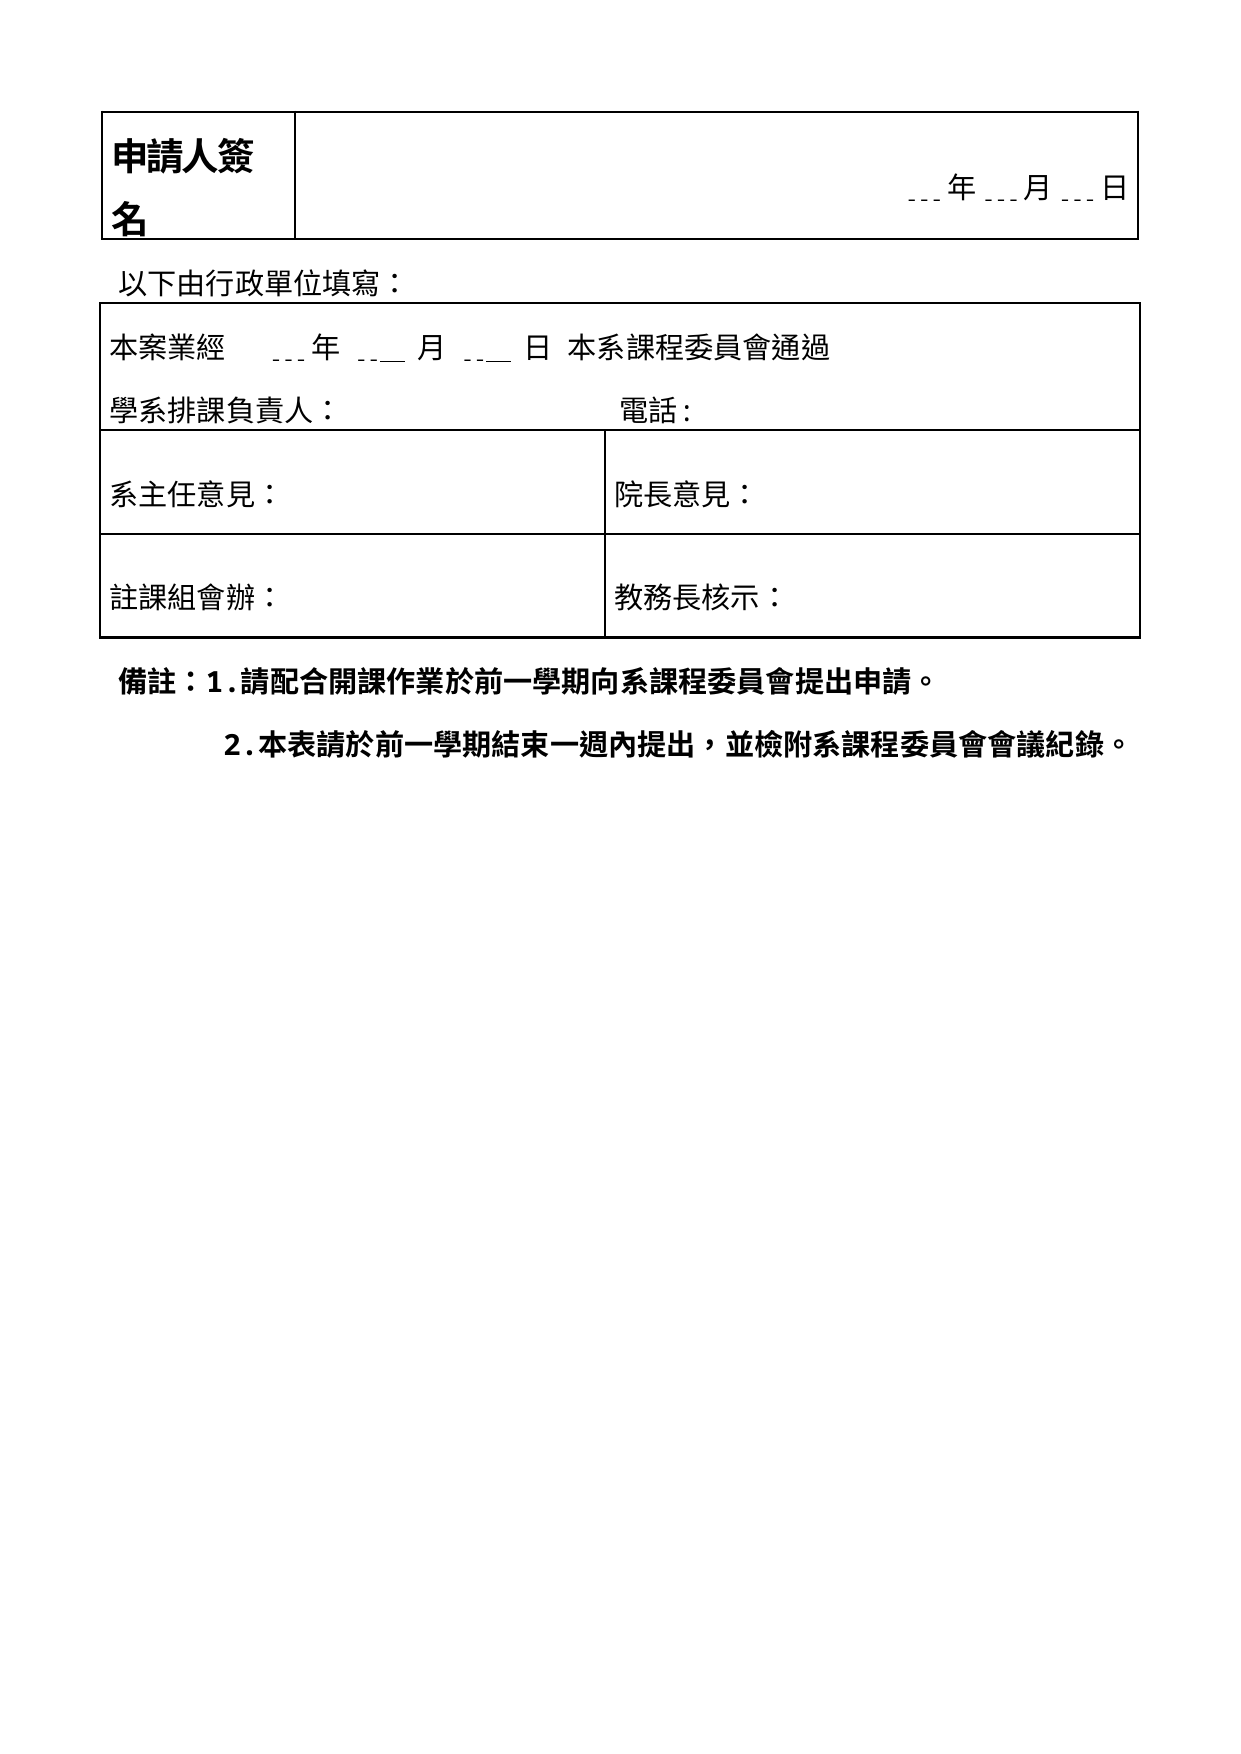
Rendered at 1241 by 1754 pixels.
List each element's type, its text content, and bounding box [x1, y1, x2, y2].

table_cell 院長意見： [606, 431, 1139, 533]
table_cell ˍˍˍ年ˍˍˍ月ˍˍˍ日 [296, 113, 1137, 238]
table_cell 註課組會辦： [101, 535, 604, 636]
text 備註：1.請配合開課作業於前一學期向系課程委員會提出申請。 [118, 639, 1122, 701]
table_header 本案業經 ˍˍˍ年 ˍˍ 月 ˍˍ 日 本系課程委員會通過 學系排課負責人： 電話: [101, 304, 1139, 429]
text 以下由行政單位填寫： [118, 240, 1122, 302]
table_cell 教務長核示： [606, 535, 1139, 636]
table_cell 系主任意見： [101, 431, 604, 533]
text 2.本表請於前一學期結束一週內提出，並檢附系課程委員會會議紀錄。 [118, 701, 1122, 763]
table_cell 申請人簽名 [103, 113, 294, 238]
